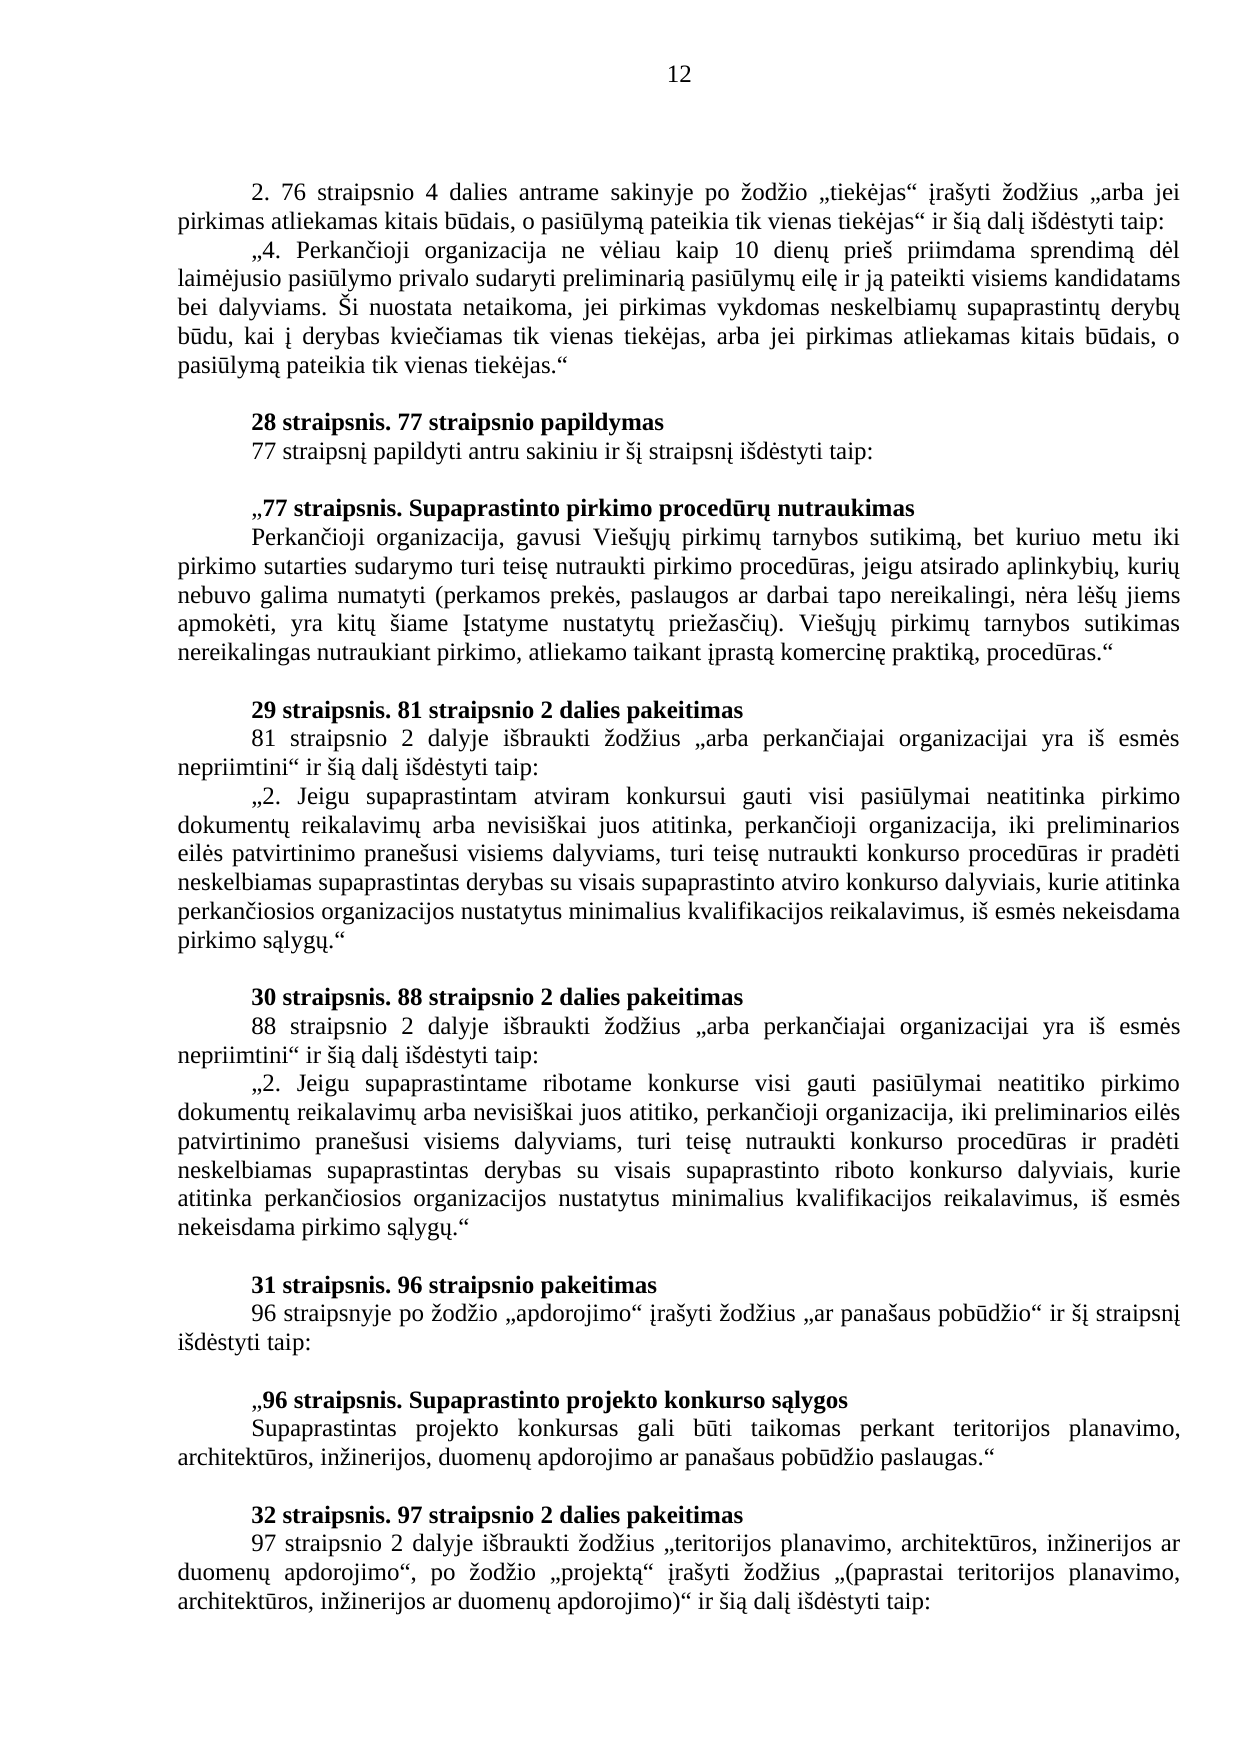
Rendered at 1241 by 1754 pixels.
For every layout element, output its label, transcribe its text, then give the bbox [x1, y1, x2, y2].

text Perkančioji organizacija, gavusi Viešųjų pirkimų tarnybos sutikimą, bet kuriuo metu iki pirkimo sutarties sudarymo turi teisę nutraukti pirkimo procedūras, jeigu atsirado aplinkybių, kurių nebuvo galima numatyti (perkamos prekės, paslaugos ar darbai tapo nereikalingi, nėra lėšų jiems apmokėti, yra kitų šiame Įstatyme nustatytų priežasčių). Viešųjų pirkimų tarnybos sutikimas nereikalingas nutraukiant pirkimo, atliekamo taikant įprastą komercinę praktiką, procedūras.“ [177, 522, 1181, 666]
text 96 straipsnyje po žodžio „apdorojimo“ įrašyti žodžius „ar panašaus pobūdžio“ ir šį straipsnį išdėstyti taip: [177, 1298, 1181, 1356]
text 31 straipsnis. 96 straipsnio pakeitimas [177, 1270, 1181, 1298]
text Supaprastintas projekto konkursas gali būti taikomas perkant teritorijos planavimo, architektūros, inžinerijos, duomenų apdorojimo ar panašaus pobūdžio paslaugas.“ [177, 1413, 1181, 1471]
text 77 straipsnį papildyti antru sakiniu ir šį straipsnį išdėstyti taip: [177, 436, 1181, 465]
text 88 straipsnio 2 dalyje išbraukti žodžius „arba perkančiajai organizacijai yra iš esmės nepriimtini“ ir šią dalį išdėstyti taip: [177, 1011, 1181, 1068]
text 97 straipsnio 2 dalyje išbraukti žodžius „teritorijos planavimo, architektūros, inžinerijos ar duomenų apdorojimo“, po žodžio „projektą“ įrašyti žodžius „(paprastai teritorijos planavimo, architektūros, inžinerijos ar duomenų apdorojimo)“ ir šią dalį išdėstyti taip: [177, 1528, 1181, 1615]
text „77 straipsnis. Supaprastinto pirkimo procedūrų nutraukimas [177, 493, 1181, 522]
text 32 straipsnis. 97 straipsnio 2 dalies pakeitimas [177, 1500, 1181, 1528]
text „2. Jeigu supaprastintame ribotame konkurse visi gauti pasiūlymai neatitiko pirkimo dokumentų reikalavimų arba nevisiškai juos atitiko, perkančioji organizacija, iki preliminarios eilės patvirtinimo pranešusi visiems dalyviams, turi teisę nutraukti konkurso procedūras ir pradėti neskelbiamas supaprastintas derybas su visais supaprastinto riboto konkurso dalyviais, kurie atitinka perkančiosios organizacijos nustatytus minimalius kvalifikacijos reikalavimus, iš esmės nekeisdama pirkimo sąlygų.“ [177, 1068, 1181, 1241]
text 28 straipsnis. 77 straipsnio papildymas [177, 407, 1181, 436]
text 29 straipsnis. 81 straipsnio 2 dalies pakeitimas [177, 695, 1181, 723]
text „96 straipsnis. Supaprastinto projekto konkurso sąlygos [177, 1385, 1181, 1413]
text 2. 76 straipsnio 4 dalies antrame sakinyje po žodžio „tiekėjas“ įrašyti žodžius „arba jei pirkimas atliekamas kitais būdais, o pasiūlymą pateikia tik vienas tiekėjas“ ir šią dalį išdėstyti taip: [177, 177, 1181, 235]
text 30 straipsnis. 88 straipsnio 2 dalies pakeitimas [177, 982, 1181, 1011]
text „4. Perkančioji organizacija ne vėliau kaip 10 dienų prieš priimdama sprendimą dėl laimėjusio pasiūlymo privalo sudaryti preliminarią pasiūlymų eilę ir ją pateikti visiems kandidatams bei dalyviams. Ši nuostata netaikoma, jei pirkimas vykdomas neskelbiamų supaprastintų derybų būdu, kai į derybas kviečiamas tik vienas tiekėjas, arba jei pirkimas atliekamas kitais būdais, o pasiūlymą pateikia tik vienas tiekėjas.“ [177, 235, 1181, 378]
text 81 straipsnio 2 dalyje išbraukti žodžius „arba perkančiajai organizacijai yra iš esmės nepriimtini“ ir šią dalį išdėstyti taip: [177, 723, 1181, 781]
text „2. Jeigu supaprastintam atviram konkursui gauti visi pasiūlymai neatitinka pirkimo dokumentų reikalavimų arba nevisiškai juos atitinka, perkančioji organizacija, iki preliminarios eilės patvirtinimo pranešusi visiems dalyviams, turi teisę nutraukti konkurso procedūras ir pradėti neskelbiamas supaprastintas derybas su visais supaprastinto atviro konkurso dalyviais, kurie atitinka perkančiosios organizacijos nustatytus minimalius kvalifikacijos reikalavimus, iš esmės nekeisdama pirkimo sąlygų.“ [177, 781, 1181, 953]
